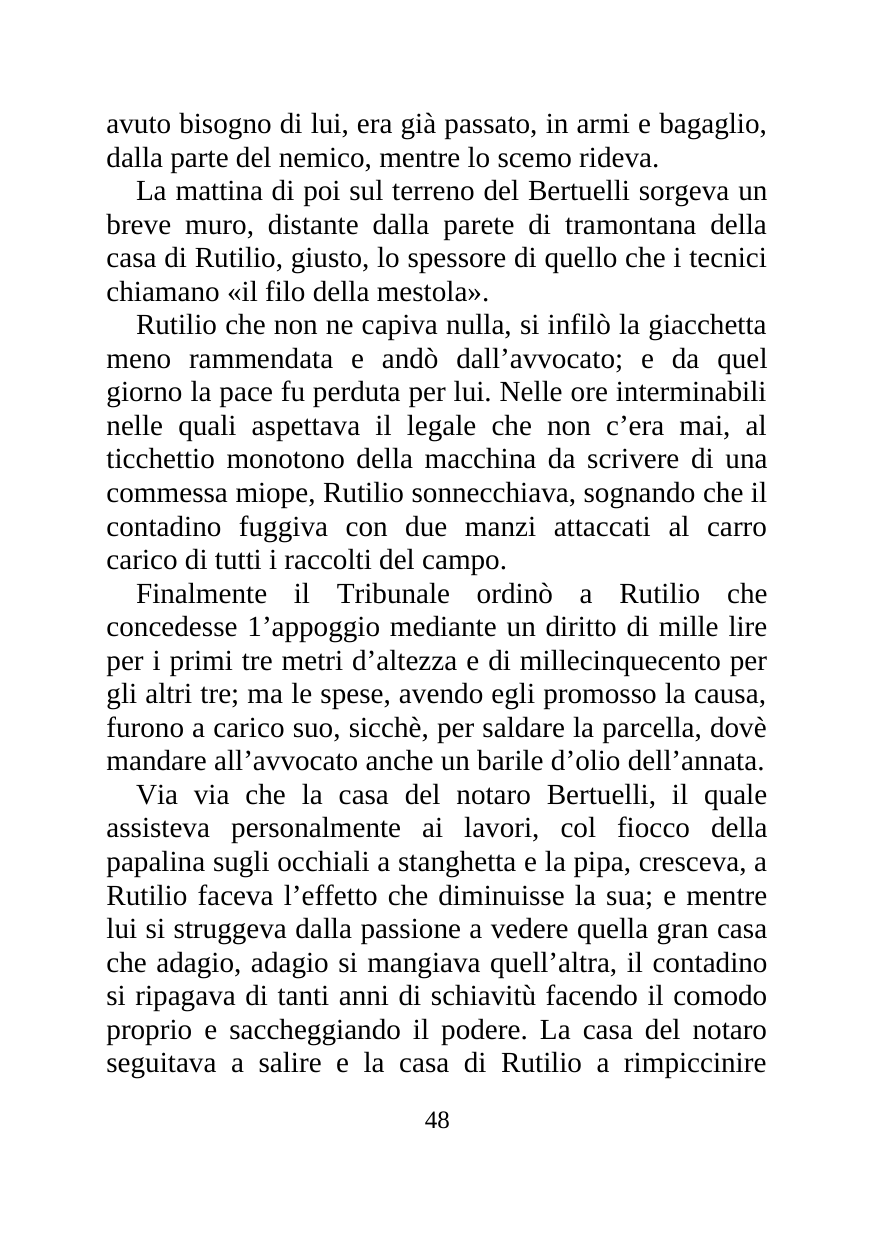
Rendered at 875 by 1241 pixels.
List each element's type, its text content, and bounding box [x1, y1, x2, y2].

text Finalmente il Tribunale ordinò a Rutilio che concedesse 1’appoggio mediante un diritto di mille lire per i primi tre metri d’altezza e di millecinquecento per gli altri tre; ma le spese, avendo egli promosso la causa, furono a carico suo, sicchè, per saldare la parcella, dovè mandare all’avvocato anche un barile d’olio dell’annata. [106, 576, 768, 777]
text La mattina di poi sul terreno del Bertuelli sorgeva un breve muro, distante dalla parete di tramontana della casa di Rutilio, giusto, lo spessore di quello che i tecnici chiamano «il filo della mestola». [106, 173, 768, 307]
text avuto bisogno di lui, era già passato, in armi e bagaglio, dalla parte del nemico, mentre lo scemo rideva. [106, 106, 768, 173]
text Rutilio che non ne capiva nulla, si infilò la giacchetta meno rammendata e andò dall’avvocato; e da quel giorno la pace fu perduta per lui. Nelle ore interminabili nelle quali aspettava il legale che non c’era mai, al ticchettio monotono della macchina da scrivere di una commessa miope, Rutilio sonnecchiava, sognando che il contadino fuggiva con due manzi attaccati al carro carico di tutti i raccolti del campo. [106, 307, 768, 576]
text Via via che la casa del notaro Bertuelli, il quale assisteva personalmente ai lavori, col fiocco della papalina sugli occhiali a stanghetta e la pipa, cresceva, a Rutilio faceva l’effetto che diminuisse la sua; e mentre lui si struggeva dalla passione a vedere quella gran casa che adagio, adagio si mangiava quell’altra, il contadino si ripagava di tanti anni di schiavitù facendo il comodo proprio e saccheggiando il podere. La casa del notaro seguitava a salire e la casa di Rutilio a rimpiccinire [106, 777, 768, 1079]
